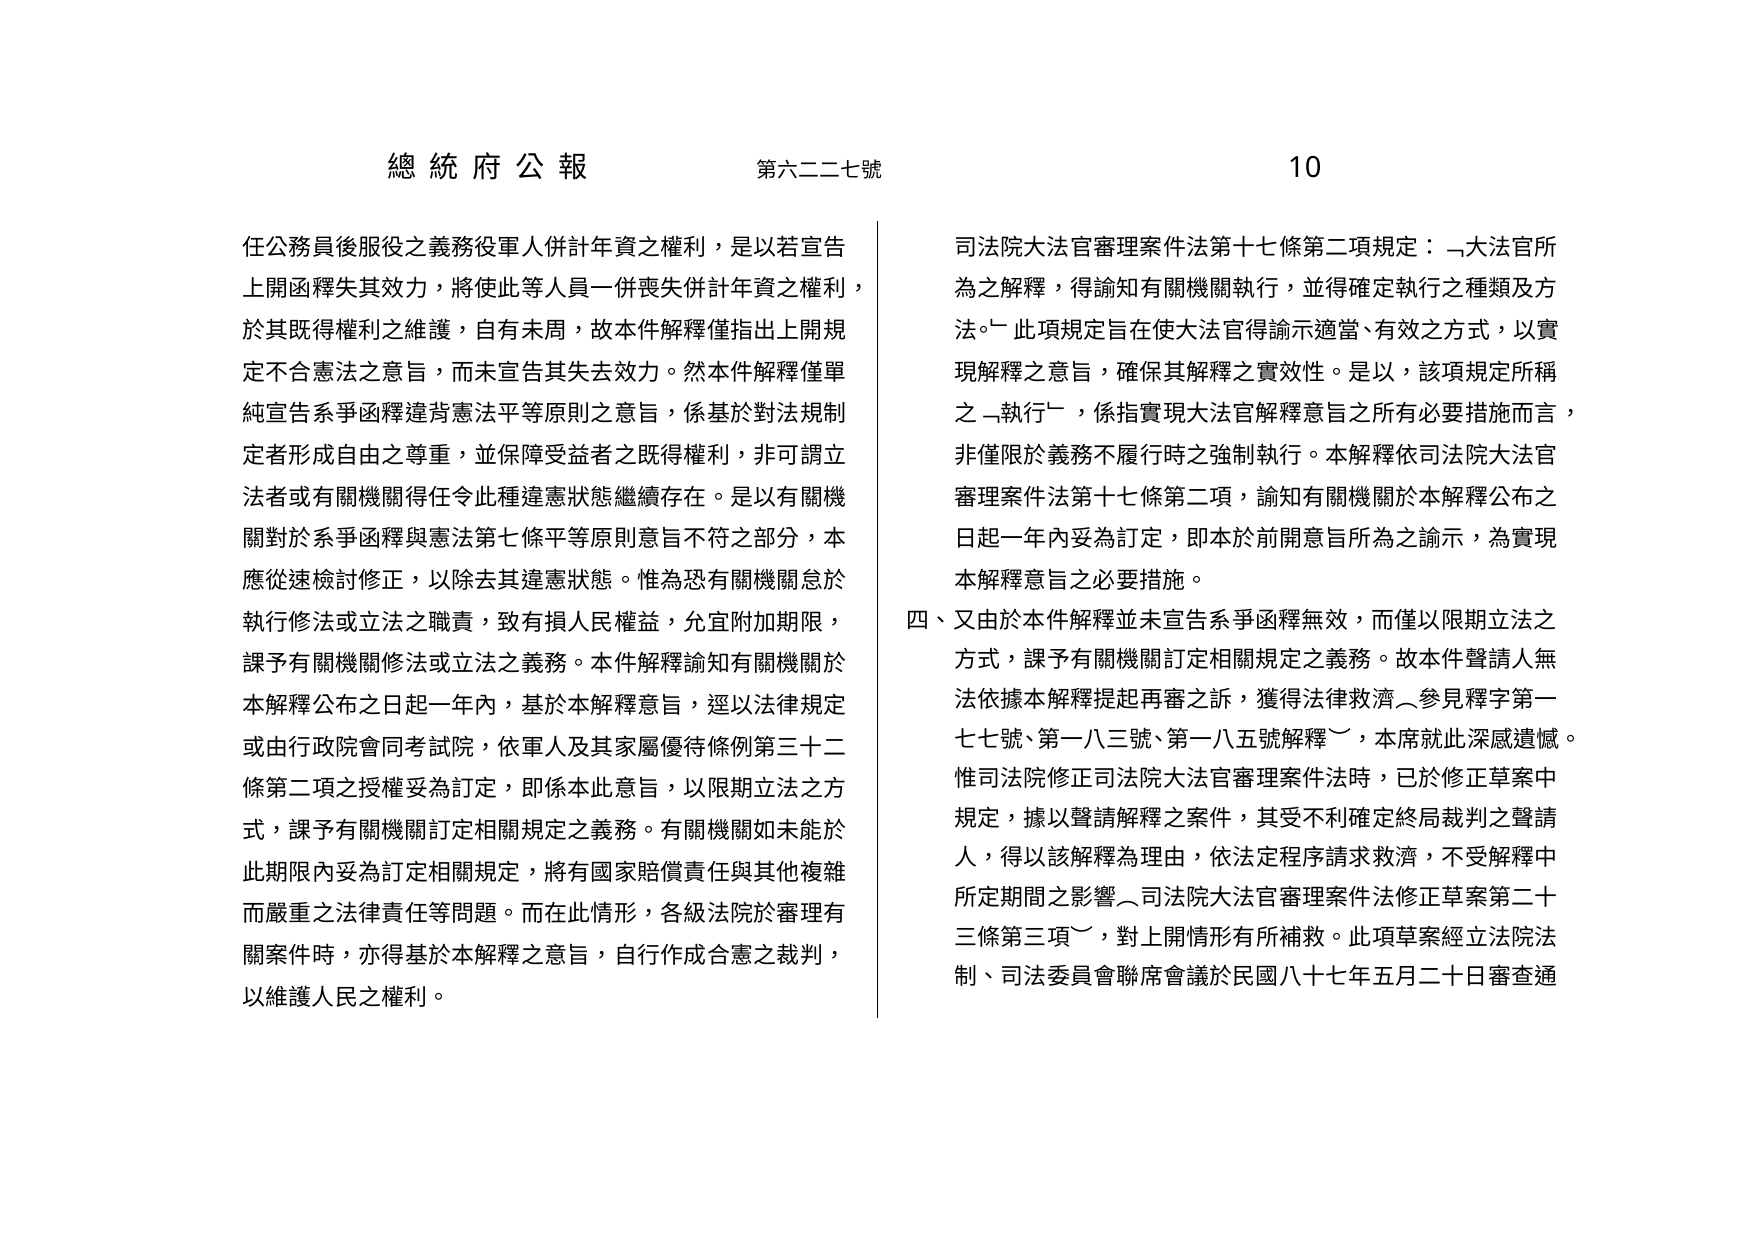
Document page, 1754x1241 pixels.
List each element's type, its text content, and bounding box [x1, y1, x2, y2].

text 本件系爭之行政院人事行政局六十三年五月十一日︵六三︶局肆字第○九六四六號函，關於﹁留職停薪之入伍人員，於退伍復職後，依規定須補辦考績，並承認其年資﹂，致服義務役軍人僅得於任公務員後服役者始得併計公務員退休年資，固與憲法第七條平等原則之意旨不符。惟前開函釋係給予擔任公務員後服役之義務役軍人併計年資之權利，是以若宣告上開函釋失其效力，將使此等人員一併喪失併計年資之權利，於其既得權利之維護，自有未周，故本件解釋僅指出上開規定不合憲法之意旨，而未宣告其失去效力。然本件解釋僅單純宣告系爭函釋違背憲法平等原則之意旨，係基於對法規制定者形成自由之尊重，並保障受益者之既得權利，非可謂立法者或有關機關得任令此種違憲狀態繼續存在。是以有關機關對於系爭函釋與憲法第七條平等原則意旨不符之部分，本應從速檢討修正，以除去其違憲狀態。惟為恐有關機關怠於執行修法或立法之職責，致有損人民權益，允宜附加期限，課予有關機關修法或立法之義務。本件解釋諭知有關機關於本解釋公布之日起一年內，基於本解釋意旨，逕以法律規定或由行政院會同考試院，依軍人及其家屬優待條例第三十二條第二項之授權妥為訂定，即係本此意旨，以限期立法之方式，課予有關機關訂定相關規定之義務。有關機關如未能於此期限內妥為訂定相關規定，將有國家賠償責任與其他複雜而嚴重之法律責任等問題。而在此情形，各級法院於審理有關案件時，亦得基於本解釋之意旨，自行作成合憲之裁判，以維護人民之權利。 [242, 222, 847, 1013]
text 四、又由於本件解釋並未宣告系爭函釋無效，而僅以限期立法之方式，課予有關機關訂定相關規定之義務。故本件聲請人無法依據本解釋提起再審之訴，獲得法律救濟︵參見釋字第一七七號、第一八三號、第一八五號解釋︶，本席就此深感遺憾。惟司法院修正司法院大法官審理案件法時，已於修正草案中規定，據以聲請解釋之案件，其受不利確定終局裁判之聲請人，得以該解釋為理由，依法定程序請求救濟，不受解釋中所定期間之影響︵司法院大法官審理案件法修正草案第二十三條第三項︶，對上開情形有所補救。此項草案經立法院法制、司法委員會聯席會議於民國八十七年五月二十日審查通過，業已完成第一讀之立法程序，本項法案如能順利完成第二、三讀程序，將可提供此等聲請人法律救濟之機會，併此說明。 [907, 597, 1559, 992]
text 司法院大法官審理案件法第十七條第二項規定：﹁大法官所為之解釋，得諭知有關機關執行，並得確定執行之種類及方法。﹂此項規定旨在使大法官得諭示適當、有效之方式，以實現解釋之意旨，確保其解釋之實效性。是以，該項規定所稱之﹁執行﹂，係指實現大法官解釋意旨之所有必要措施而言，非僅限於義務不履行時之強制執行。本解釋依司法院大法官審理案件法第十七條第二項，諭知有關機關於本解釋公布之日起一年內妥為訂定，即本於前開意旨所為之諭示，為實現本解釋意旨之必要措施。 [954, 222, 1559, 597]
